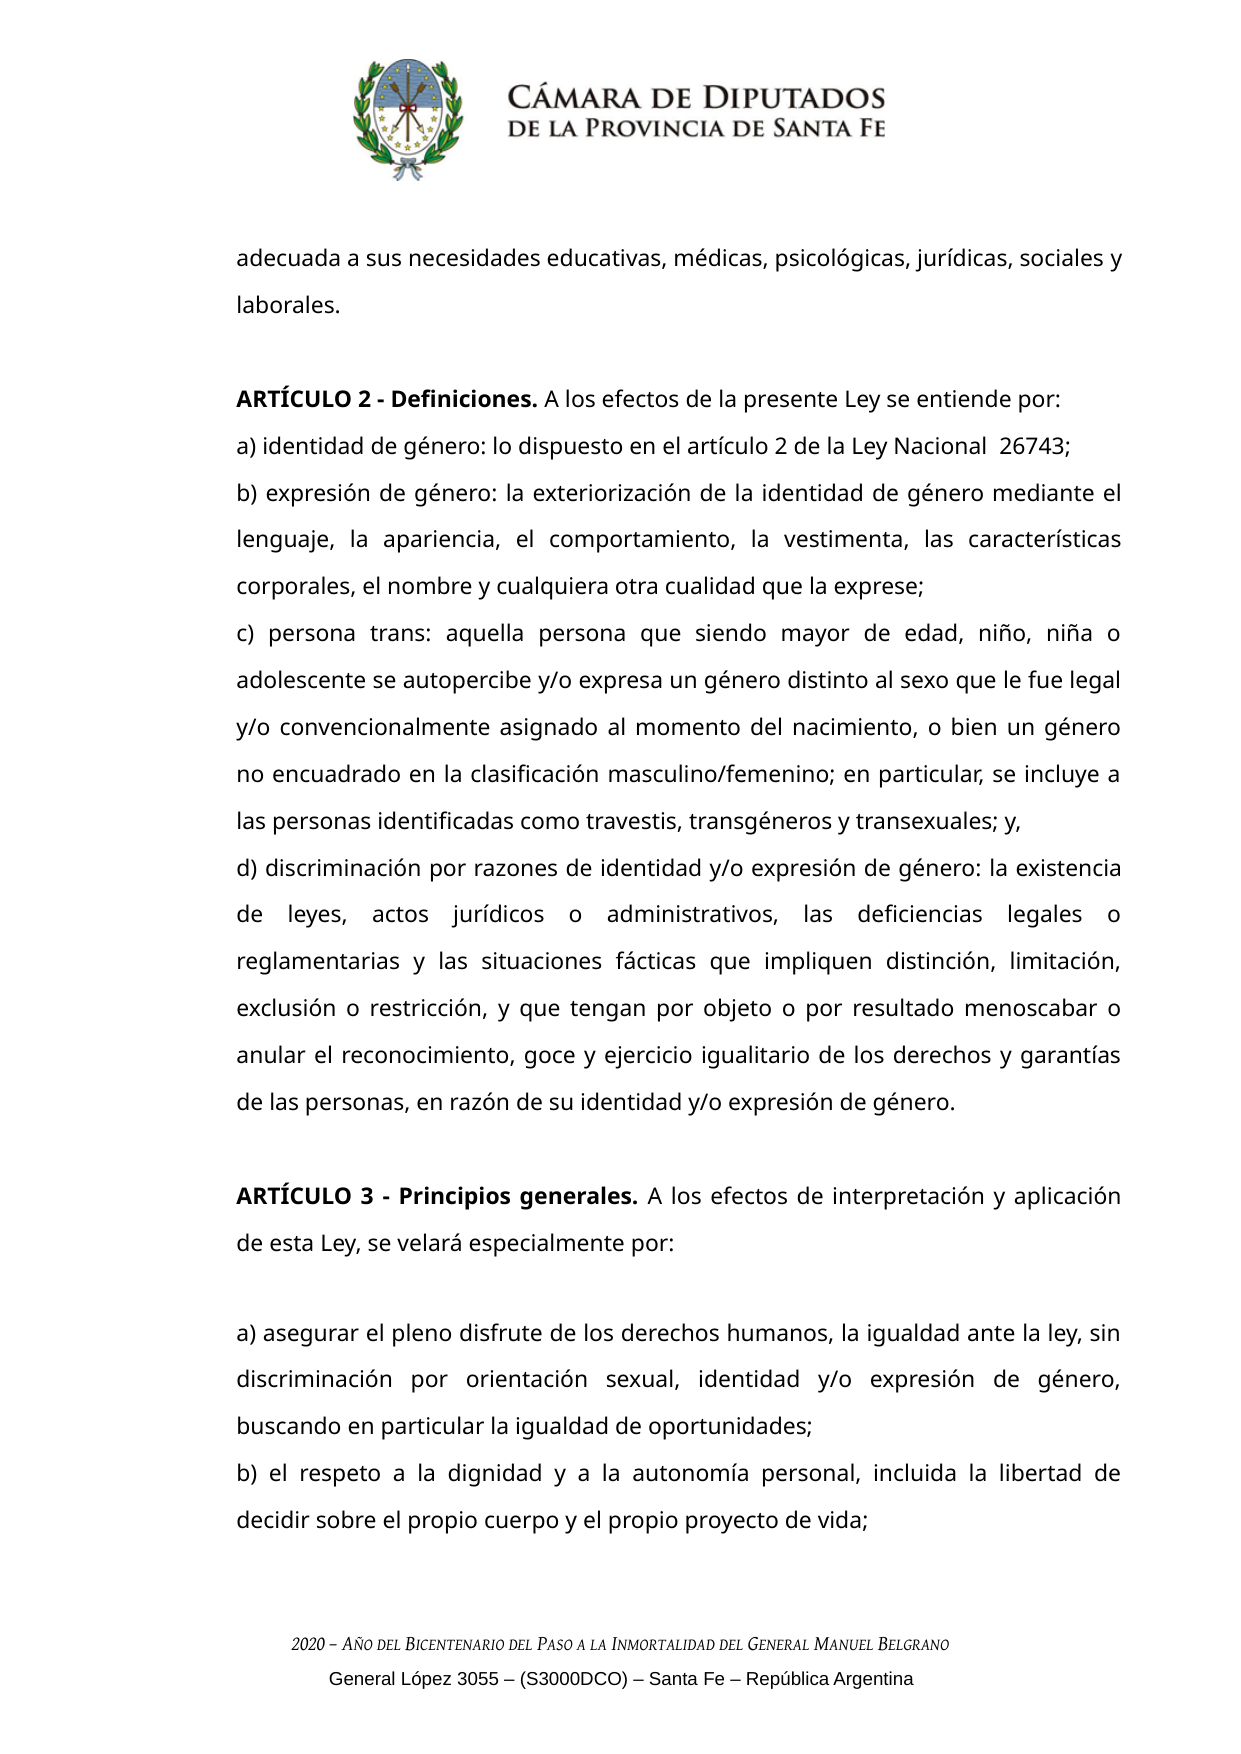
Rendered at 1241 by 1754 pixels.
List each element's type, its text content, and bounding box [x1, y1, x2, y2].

text c) persona trans: aquella persona que siendo mayor de edad, niño, niña o adolescente se autopercibe y/o expresa un género distinto al sexo que le fue legal y/o convencionalmente asignado al momento del nacimiento, o bien un género no encuadrado en la clasificación masculino/femenino; en particular, se incluye a las personas identificadas como travestis, transgéneros y transexuales; y, [236, 617, 1122, 836]
text adecuada a sus necesidades educativas, médicas, psicológicas, jurídicas, sociales y laborales. [236, 242, 1122, 320]
text a) identidad de género: lo dispuesto en el artículo 2 de la Ley Nacional 26743; [236, 430, 1122, 461]
text ARTÍCULO 2 - Definiciones. A los efectos de la presente Ley se entiende por: [236, 383, 1122, 414]
text d) discriminación por razones de identidad y/o expresión de género: la existencia de leyes, actos jurídicos o administrativos, las deficiencias legales o reglamentarias y las situaciones fácticas que impliquen distinción, limitación, exclusión o restricción, y que tengan por objeto o por resultado menoscabar o anular el reconocimiento, goce y ejercicio igualitario de los derechos y garantías de las personas, en razón de su identidad y/o expresión de género. [236, 852, 1122, 1117]
text b) el respeto a la dignidad y a la autonomía personal, incluida la libertad de decidir sobre el propio cuerpo y el propio proyecto de vida; [236, 1457, 1122, 1535]
text a) asegurar el pleno disfrute de los derechos humanos, la igualdad ante la ley, sin discriminación por orientación sexual, identidad y/o expresión de género, buscando en particular la igualdad de oportunidades; [236, 1317, 1122, 1442]
text b) expresión de género: la exteriorización de la identidad de género mediante el lenguaje, la apariencia, el comportamiento, la vestimenta, las características corporales, el nombre y cualquiera otra cualidad que la exprese; [236, 477, 1122, 602]
text ARTÍCULO 3 - Principios generales. A los efectos de interpretación y aplicación de esta Ley, se velará especialmente por: [236, 1180, 1122, 1258]
